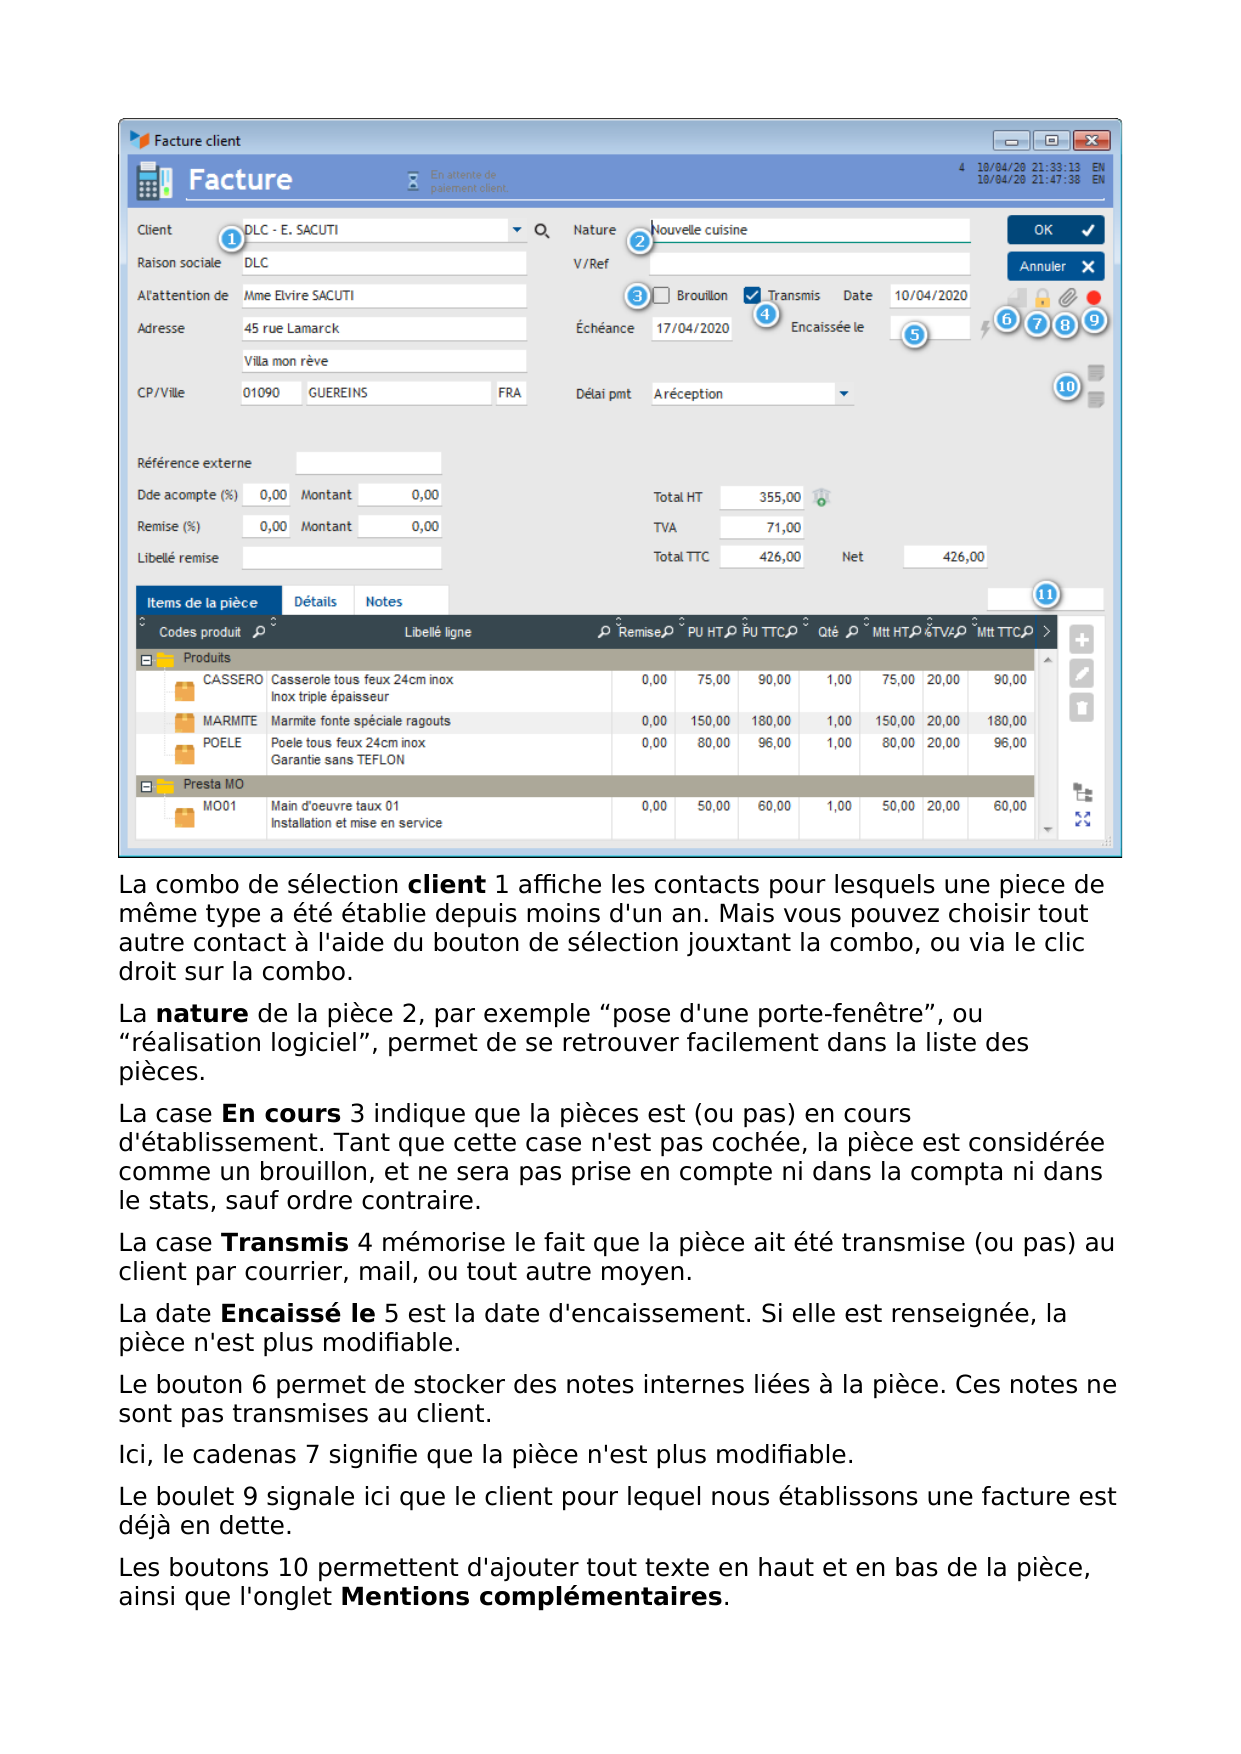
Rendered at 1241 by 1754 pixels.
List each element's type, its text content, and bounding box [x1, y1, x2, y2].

text La date Encaissé le 5 est la date d'encaissement. Si elle est renseignée, la pièce n'est plus modifiable. [118, 1299, 1122, 1357]
picture [118, 118, 1123, 858]
text La nature de la pièce 2, par exemple “pose d'une porte-fenêtre”, ou “réalisation logiciel”, permet de se retrouver facilement dans la liste des pièces. [118, 999, 1122, 1087]
text La combo de sélection client 1 affiche les contacts pour lesquels une piece de même type a été établie depuis moins d'un an. Mais vous pouvez choisir tout autre contact à l'aide du bouton de sélection jouxtant la combo, ou via le clic droit sur la combo. [118, 870, 1122, 987]
text La case En cours 3 indique que la pièces est (ou pas) en cours d'établissement. Tant que cette case n'est pas cochée, la pièce est considérée comme un brouillon, et ne sera pas prise en compte ni dans la compta ni dans le stats, sauf ordre contraire. [118, 1099, 1122, 1216]
text Le boulet 9 signale ici que le client pour lequel nous établissons une facture est déjà en dette. [118, 1482, 1122, 1541]
text Les boutons 10 permettent d'ajouter tout texte en haut et en bas de la pièce, ainsi que l'onglet Mentions complémentaires. [118, 1553, 1122, 1612]
text La case Transmis 4 mémorise le fait que la pièce ait été transmise (ou pas) au client par courrier, mail, ou tout autre moyen. [118, 1228, 1122, 1287]
text Ici, le cadenas 7 signifie que la pièce n'est plus modifiable. [118, 1441, 1122, 1470]
text Le bouton 6 permet de stocker des notes internes liées à la pièce. Ces notes ne sont pas transmises au client. [118, 1370, 1122, 1428]
